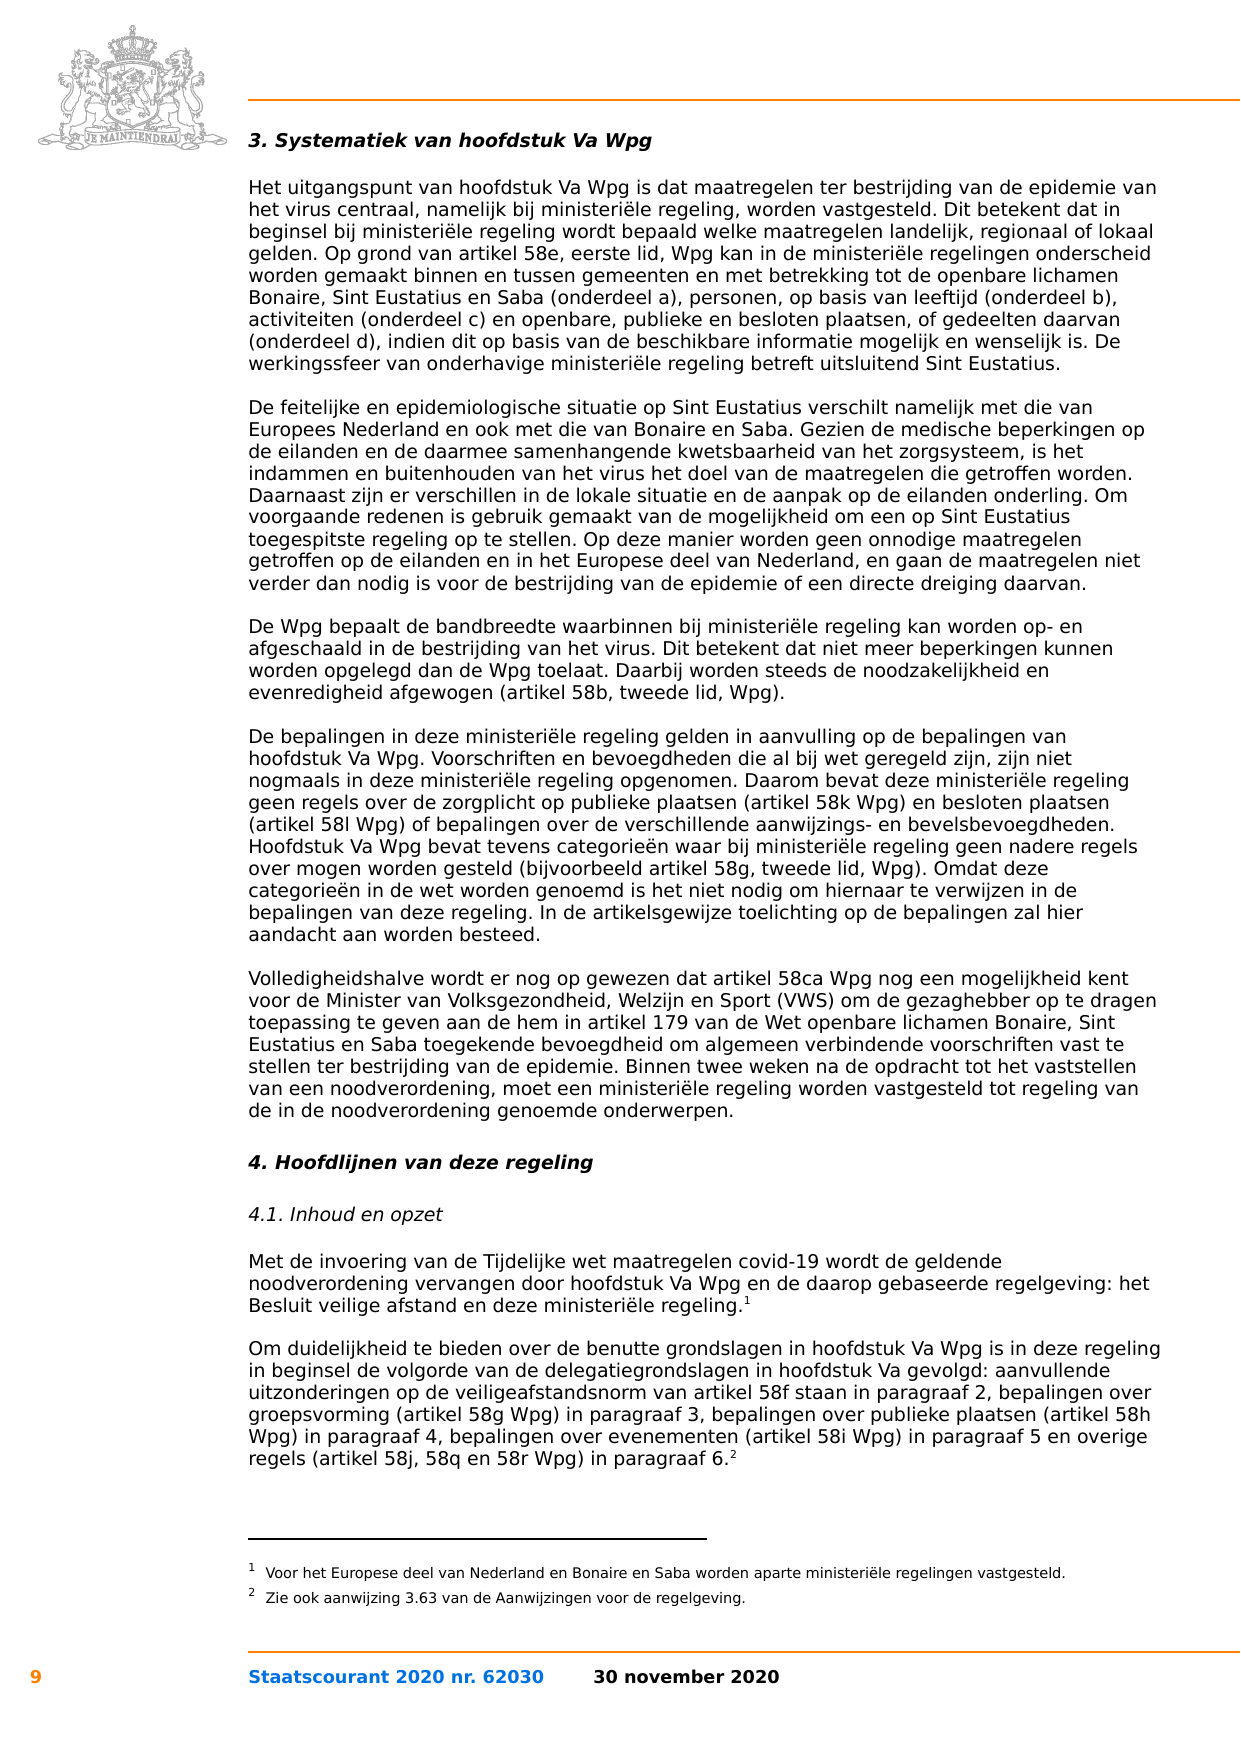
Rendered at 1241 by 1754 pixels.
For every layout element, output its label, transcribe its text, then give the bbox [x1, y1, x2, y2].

text Volledigheidshalve wordt er nog op gewezen dat artikel 58ca Wpg nog een mogelijkheid kent voor de Minister van Volksgezondheid, Welzijn en Sport (VWS) om de gezaghebber op te dragen toepassing te geven aan de hem in artikel 179 van de Wet openbare lichamen Bonaire, Sint Eustatius en Saba toegekende bevoegdheid om algemeen verbindende voorschriften vast te stellen ter bestrijding van de epidemie. Binnen twee weken na de opdracht tot het vaststellen van een noodverordening, moet een ministeriële regeling worden vastgesteld tot regeling van de in de noodverordening genoemde onderwerpen. [248, 968, 1163, 1122]
subtitle 4.1. Inhoud en opzet [248, 1203, 1163, 1226]
picture [38, 25, 227, 150]
text De Wpg bepaalt de bandbreedte waarbinnen bij ministeriële regeling kan worden op- en afgeschaald in de bestrijding van het virus. Dit betekent dat niet meer beperkingen kunnen worden opgelegd dan de Wpg toelaat. Daarbij worden steeds de noodzakelijkheid en evenredigheid afgewogen (artikel 58b, tweede lid, Wpg). [248, 616, 1163, 704]
text Zie ook aanwijzing 3.63 van de Aanwijzingen voor de regelgeving. [248, 1586, 1163, 1608]
subtitle 3. Systematiek van hoofdstuk Va Wpg [248, 130, 1163, 152]
text Met de invoering van de Tijdelijke wet maatregelen covid-19 wordt de geldende noodverordening vervangen door hoofdstuk Va Wpg en de daarop gebaseerde regelgeving: het Besluit veilige afstand en deze ministeriële regeling. [248, 1251, 1163, 1316]
subtitle 4. Hoofdlijnen van deze regeling [248, 1152, 1163, 1173]
text De bepalingen in deze ministeriële regeling gelden in aanvulling op de bepalingen van hoofdstuk Va Wpg. Voorschriften en bevoegdheden die al bij wet geregeld zijn, zijn niet nogmaals in deze ministeriële regeling opgenomen. Daarom bevat deze ministeriële regeling geen regels over de zorgplicht op publieke plaatsen (artikel 58k Wpg) en besloten plaatsen (artikel 58l Wpg) of bepalingen over de verschillende aanwijzings- en bevelsbevoegdheden. Hoofdstuk Va Wpg bevat tevens categorieën waar bij ministeriële regeling geen nadere regels over mogen worden gesteld (bijvoorbeeld artikel 58g, tweede lid, Wpg). Omdat deze categorieën in de wet worden genoemd is het niet nodig om hiernaar te verwijzen in de bepalingen van deze regeling. In de artikelsgewijze toelichting op de bepalingen zal hier aandacht aan worden besteed. [248, 726, 1163, 946]
text Om duidelijkheid te bieden over de benutte grondslagen in hoofdstuk Va Wpg is in deze regeling in beginsel de volgorde van de delegatiegrondslagen in hoofdstuk Va gevolgd: aanvullende uitzonderingen op de veiligeafstandsnorm van artikel 58f staan in paragraaf 2, bepalingen over groepsvorming (artikel 58g Wpg) in paragraaf 3, bepalingen over publieke plaatsen (artikel 58h Wpg) in paragraaf 4, bepalingen over evenementen (artikel 58i Wpg) in paragraaf 5 en overige regels (artikel 58j, 58q en 58r Wpg) in paragraaf 6. [248, 1338, 1163, 1470]
text Voor het Europese deel van Nederland en Bonaire en Saba worden aparte ministeriële regelingen vastgesteld. [248, 1561, 1163, 1583]
text Het uitgangspunt van hoofdstuk Va Wpg is dat maatregelen ter bestrijding van de epidemie van het virus centraal, namelijk bij ministeriële regeling, worden vastgesteld. Dit betekent dat in beginsel bij ministeriële regeling wordt bepaald welke maatregelen landelijk, regionaal of lokaal gelden. Op grond van artikel 58e, eerste lid, Wpg kan in de ministeriële regelingen onderscheid worden gemaakt binnen en tussen gemeenten en met betrekking tot de openbare lichamen Bonaire, Sint Eustatius en Saba (onderdeel a), personen, op basis van leeftijd (onderdeel b), activiteiten (onderdeel c) en openbare, publieke en besloten plaatsen, of gedeelten daarvan (onderdeel d), indien dit op basis van de beschikbare informatie mogelijk en wenselijk is. De werkingssfeer van onderhavige ministeriële regeling betreft uitsluitend Sint Eustatius. [248, 177, 1163, 375]
text De feitelijke en epidemiologische situatie op Sint Eustatius verschilt namelijk met die van Europees Nederland en ook met die van Bonaire en Saba. Gezien de medische beperkingen op de eilanden en de daarmee samenhangende kwetsbaarheid van het zorgsysteem, is het indammen en buitenhouden van het virus het doel van de maatregelen die getroffen worden. Daarnaast zijn er verschillen in de lokale situatie en de aanpak op de eilanden onderling. Om voorgaande redenen is gebruik gemaakt van de mogelijkheid om een op Sint Eustatius toegespitste regeling op te stellen. Op deze manier worden geen onnodige maatregelen getroffen op de eilanden en in het Europese deel van Nederland, en gaan de maatregelen niet verder dan nodig is voor de bestrijding van de epidemie of een directe dreiging daarvan. [248, 397, 1163, 594]
